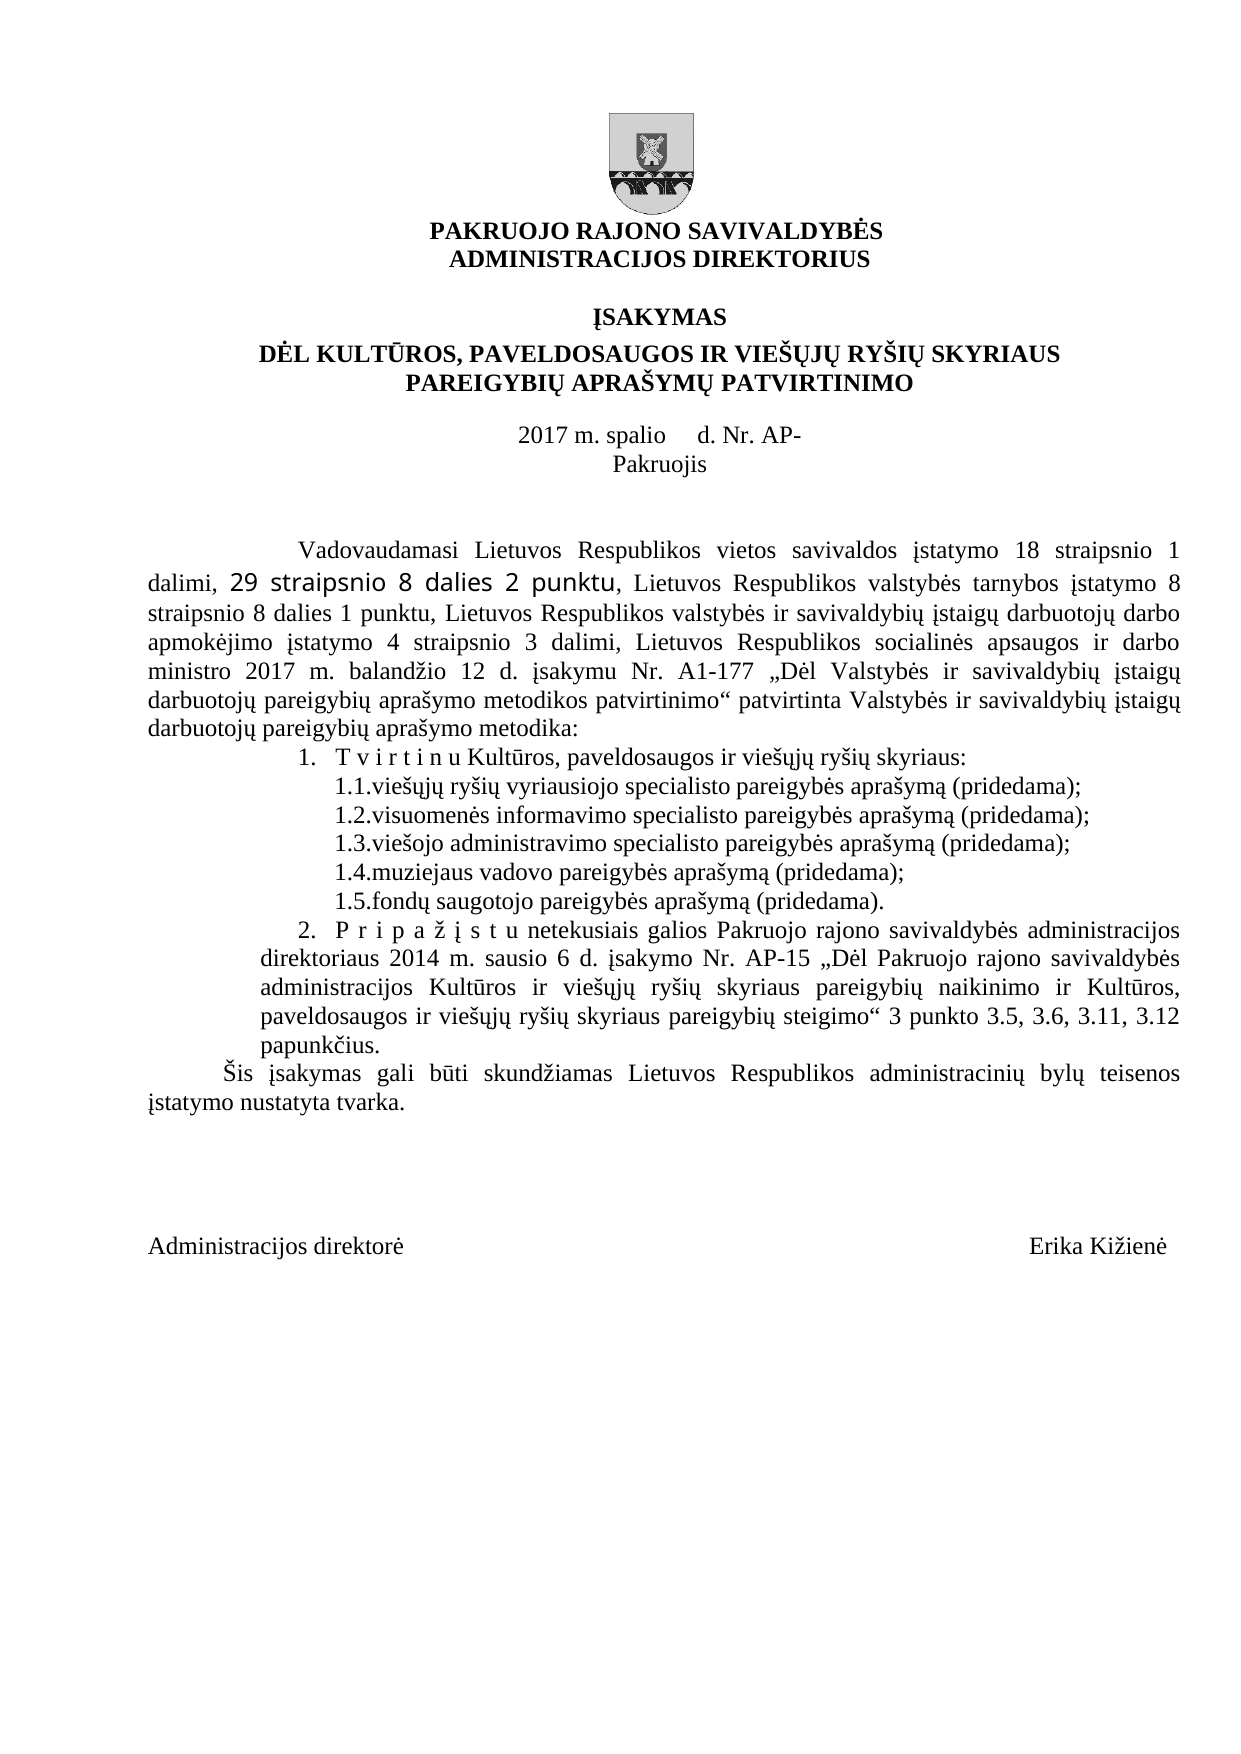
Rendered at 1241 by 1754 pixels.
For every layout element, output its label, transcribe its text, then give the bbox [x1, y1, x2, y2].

table_cell [148, 273, 1171, 302]
list P r i p a ž į s t u netekusiais galios Pakruojo rajono savivaldybės administracijos direktoriaus 2014 m. sausio 6 d. įsakymo Nr. AP-15 „Dėl Pakruojo rajono savivaldybės administracijos Kultūros ir viešųjų ryšių skyriaus pareigybių naikinimo ir Kultūros, paveldosaugos ir viešųjų ryšių skyriaus pareigybių steigimo“ 3 punkto 3.5, 3.6, 3.11, 3.12 papunkčius. [223, 915, 1181, 1058]
list T v i r t i n u Kultūros, paveldosaugos ir viešųjų ryšių skyriaus: [298, 742, 1181, 771]
table_cell [148, 478, 1171, 507]
list viešojo administravimo specialisto pareigybės aprašymą (pridedama); [334, 828, 1181, 857]
text Vadovaudamasi Lietuvos Respublikos vietos savivaldos įstatymo 18 straipsnio 1 dalimi, 29 straipsnio 8 dalies 2 punktu, Lietuvos Respublikos valstybės tarnybos įstatymo 8 straipsnio 8 dalies 1 punktu, Lietuvos Respublikos valstybės ir savivaldybių įstaigų darbuotojų darbo apmokėjimo įstatymo 4 straipsnio 3 dalimi, Lietuvos Respublikos socialinės apsaugos ir darbo ministro 2017 m. balandžio 12 d. įsakymu Nr. A1-177 „Dėl Valstybės ir savivaldybių įstaigų darbuotojų pareigybių aprašymo metodikos patvirtinimo“ patvirtinta Valstybės ir savivaldybių įstaigų darbuotojų pareigybių aprašymo metodika: [148, 536, 1181, 742]
list viešųjų ryšių vyriausiojo specialisto pareigybės aprašymą (pridedama); [334, 771, 1181, 800]
table_cell ĮSAKYMAS [148, 302, 1171, 339]
table_cell DĖL KULTŪROS, PAVELDOSAUGOS IR VIEŠŲJŲ RYŠIŲ SKYRIAUS PAREIGYBIŲ APRAŠYMŲ PATVIRTINIMO [148, 339, 1171, 397]
table_header PAKRUOJO RAJONO SAVIVALDYBĖS ADMINISTRACIJOS DIREKTORIUS [148, 147, 1171, 273]
table_cell 2017 m. spalio d. Nr. AP- Pakruojis [148, 421, 1171, 478]
list fondų saugotojo pareigybės aprašymą (pridedama). [334, 886, 1181, 915]
text Šis įsakymas gali būti skundžiamas Lietuvos Respublikos administracinių bylų teisenos įstatymo nustatyta tvarka. [148, 1058, 1181, 1116]
table_cell [148, 397, 1171, 421]
list visuomenės informavimo specialisto pareigybės aprašymą (pridedama); [334, 800, 1181, 828]
text Administracijos direktorė Erika Kižienė [148, 1231, 1181, 1260]
list muziejaus vadovo pareigybės aprašymą (pridedama); [334, 857, 1181, 886]
